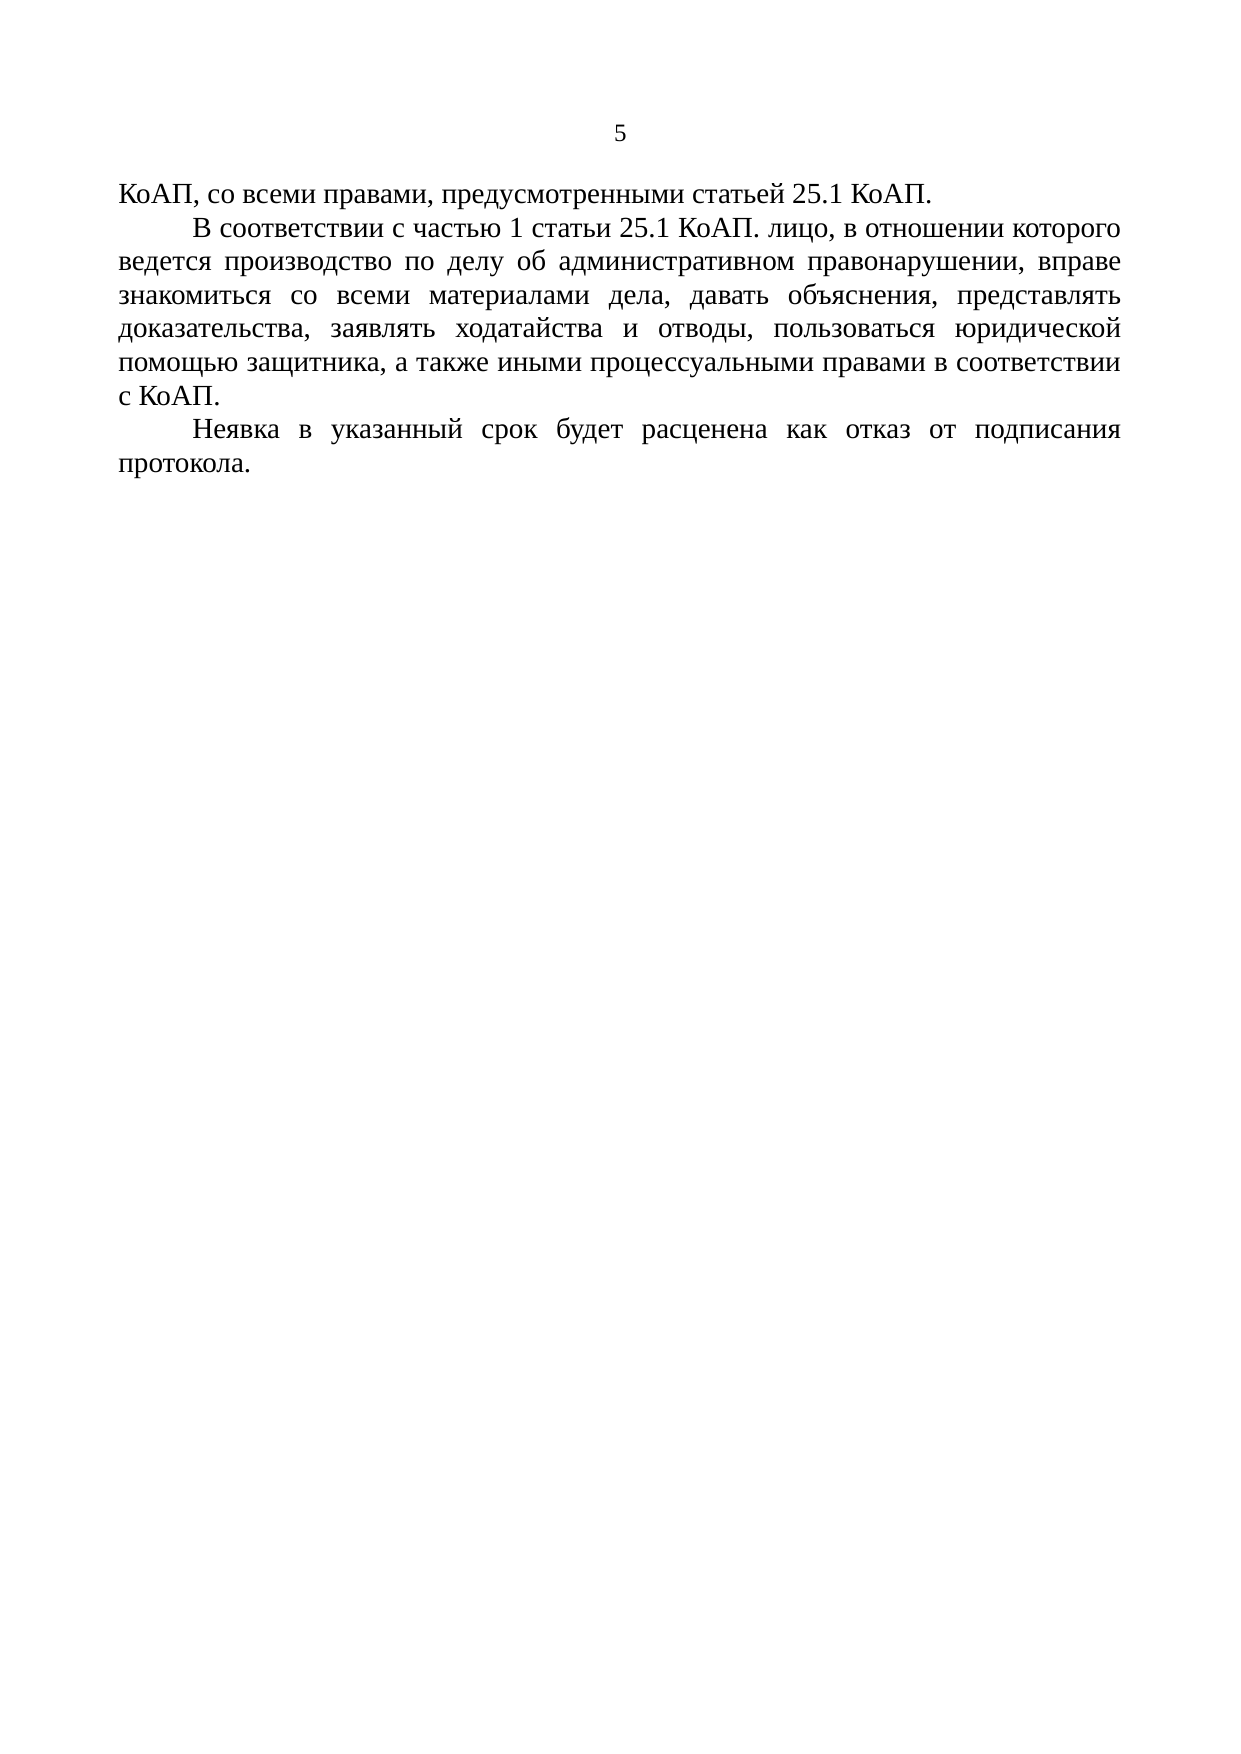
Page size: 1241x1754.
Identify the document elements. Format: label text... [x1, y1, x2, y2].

text В соответствии с частью 1 статьи 25.1 КоАП. лицо, в отношении которого ведется производство по делу об административном правонарушении, вправе знакомиться со всеми материалами дела, давать объяснения, представлять доказательства, заявлять ходатайства и отводы, пользоваться юридической помощью защитника, а также иными процессуальными правами в соответствии с КоАП. [118, 210, 1122, 411]
text Неявка в указанный срок будет расценена как отказ от подписания протокола. [118, 411, 1122, 478]
table_header [118, 512, 738, 544]
table_header [739, 512, 1120, 544]
text КоАП, со всеми правами, предусмотренными статьей 25.1 КоАП. [118, 176, 1122, 210]
